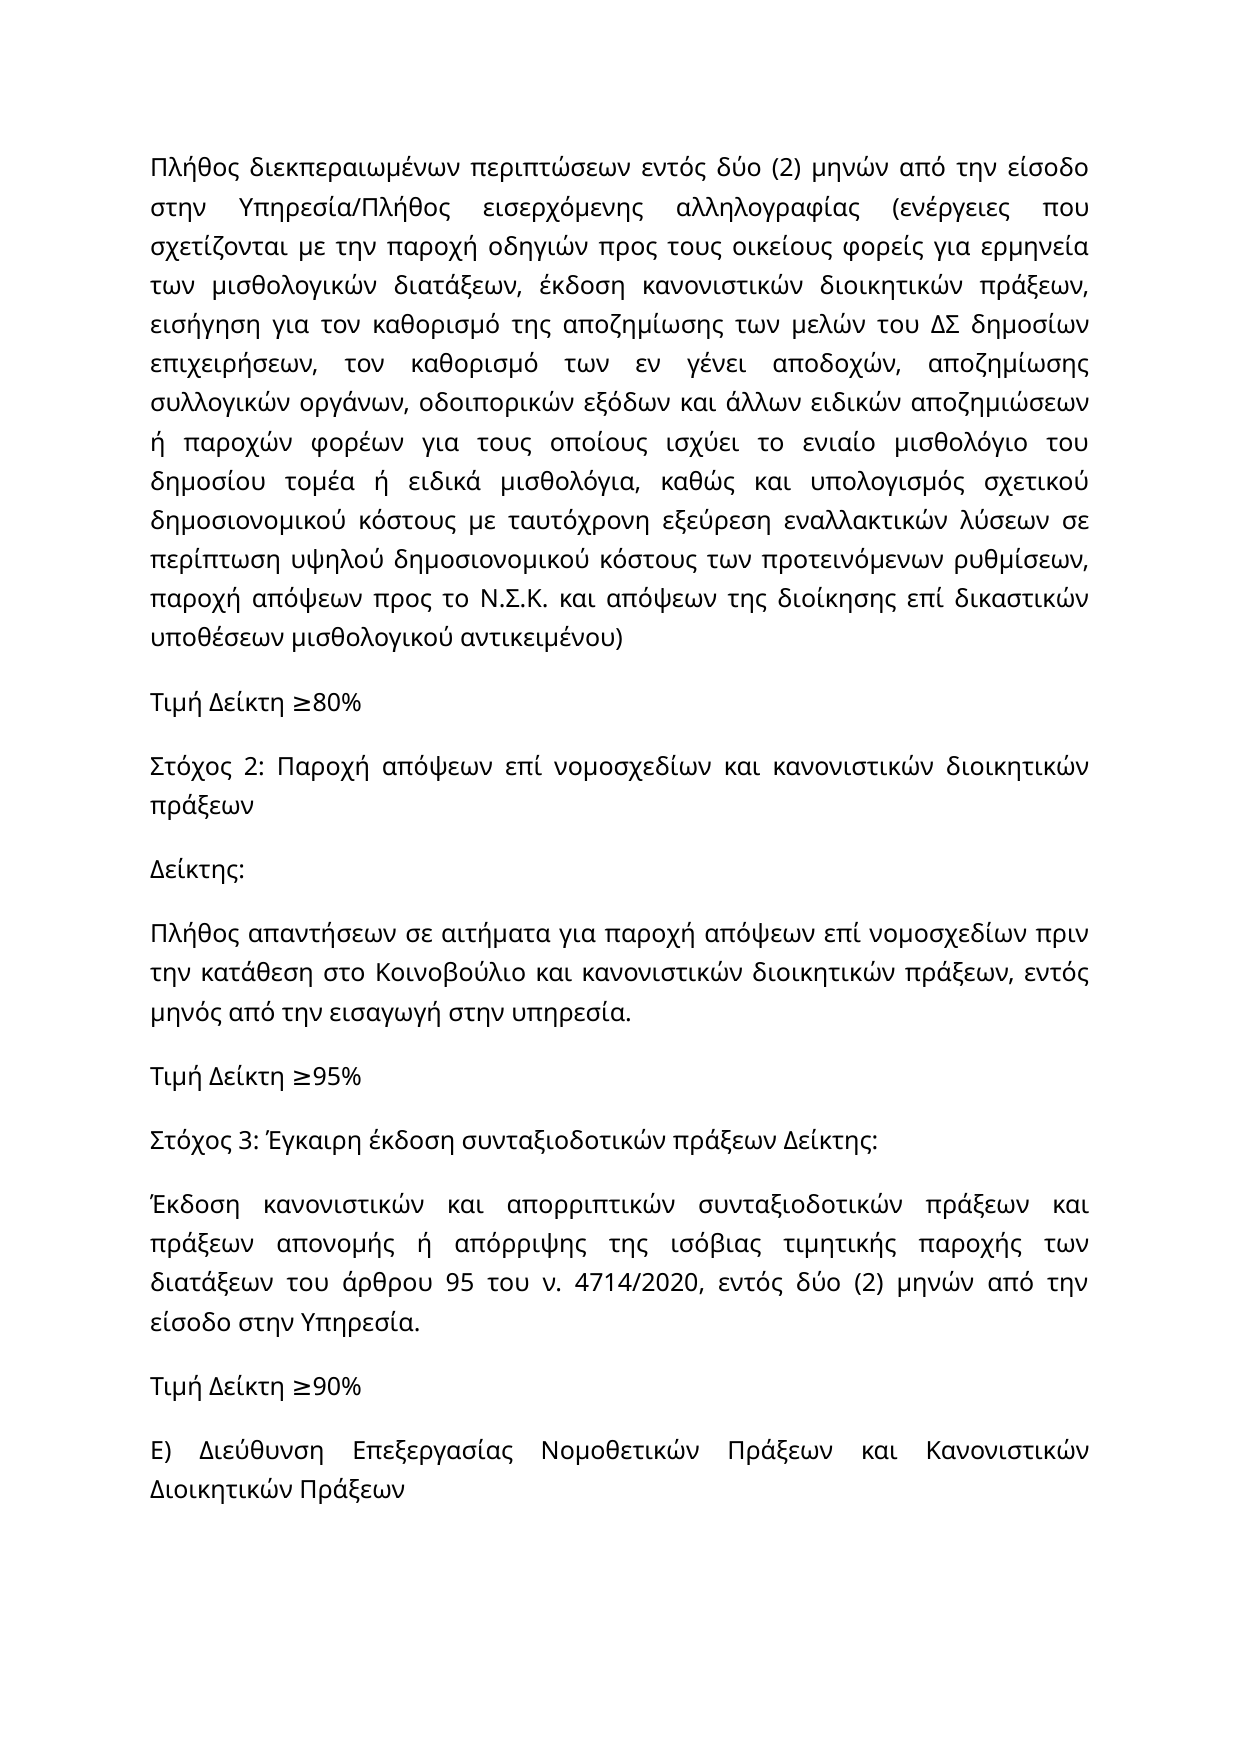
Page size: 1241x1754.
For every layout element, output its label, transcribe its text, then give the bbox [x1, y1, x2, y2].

text Στόχος 3: Έγκαιρη έκδοση συνταξιοδοτικών πράξεων Δείκτης: [150, 1122, 1090, 1157]
text Πλήθος διεκπεραιωμένων περιπτώσεων εντός δύο (2) μηνών από την είσοδο στην Υπηρεσία/Πλήθος εισερχόμενης αλληλογραφίας (ενέργειες που σχετίζονται με την παροχή οδηγιών προς τους οικείους φορείς για ερμηνεία των μισθολογικών διατάξεων, έκδοση κανονιστικών διοικητικών πράξεων, εισήγηση για τον καθορισμό της αποζημίωσης των μελών του ΔΣ δημοσίων επιχειρήσεων, τον καθορισμό των εν γένει αποδοχών, αποζημίωσης συλλογικών οργάνων, οδοιπορικών εξόδων και άλλων ειδικών αποζημιώσεων ή παροχών φορέων για τους οποίους ισχύει το ενιαίο μισθολόγιο του δημοσίου τομέα ή ειδικά μισθολόγια, καθώς και υπολογισμός σχετικού δημοσιονομικού κόστους με ταυτόχρονη εξεύρεση εναλλακτικών λύσεων σε περίπτωση υψηλού δημοσιονομικού κόστους των προτεινόμενων ρυθμίσεων, παροχή απόψεων προς το Ν.Σ.Κ. και απόψεων της διοίκησης επί δικαστικών υποθέσεων μισθολογικού αντικειμένου) [150, 150, 1090, 654]
text Στόχος 2: Παροχή απόψεων επί νομοσχεδίων και κανονιστικών διοικητικών πράξεων [150, 748, 1090, 822]
text Ε) Διεύθυνση Επεξεργασίας Νομοθετικών Πράξεων και Κανονιστικών Διοικητικών Πράξεων [150, 1432, 1090, 1506]
text Τιμή Δείκτη ≥80% [150, 684, 1090, 718]
text Τιμή Δείκτη ≥90% [150, 1368, 1090, 1402]
text Δείκτης: [150, 852, 1090, 886]
text Τιμή Δείκτη ≥95% [150, 1058, 1090, 1092]
text Πλήθος απαντήσεων σε αιτήματα για παροχή απόψεων επί νομοσχεδίων πριν την κατάθεση στο Κοινοβούλιο και κανονιστικών διοικητικών πράξεων, εντός μηνός από την εισαγωγή στην υπηρεσία. [150, 916, 1090, 1028]
text Έκδοση κανονιστικών και απορριπτικών συνταξιοδοτικών πράξεων και πράξεων απονομής ή απόρριψης της ισόβιας τιμητικής παροχής των διατάξεων του άρθρου 95 του ν. 4714/2020, εντός δύο (2) μηνών από την είσοδο στην Υπηρεσία. [150, 1187, 1090, 1338]
